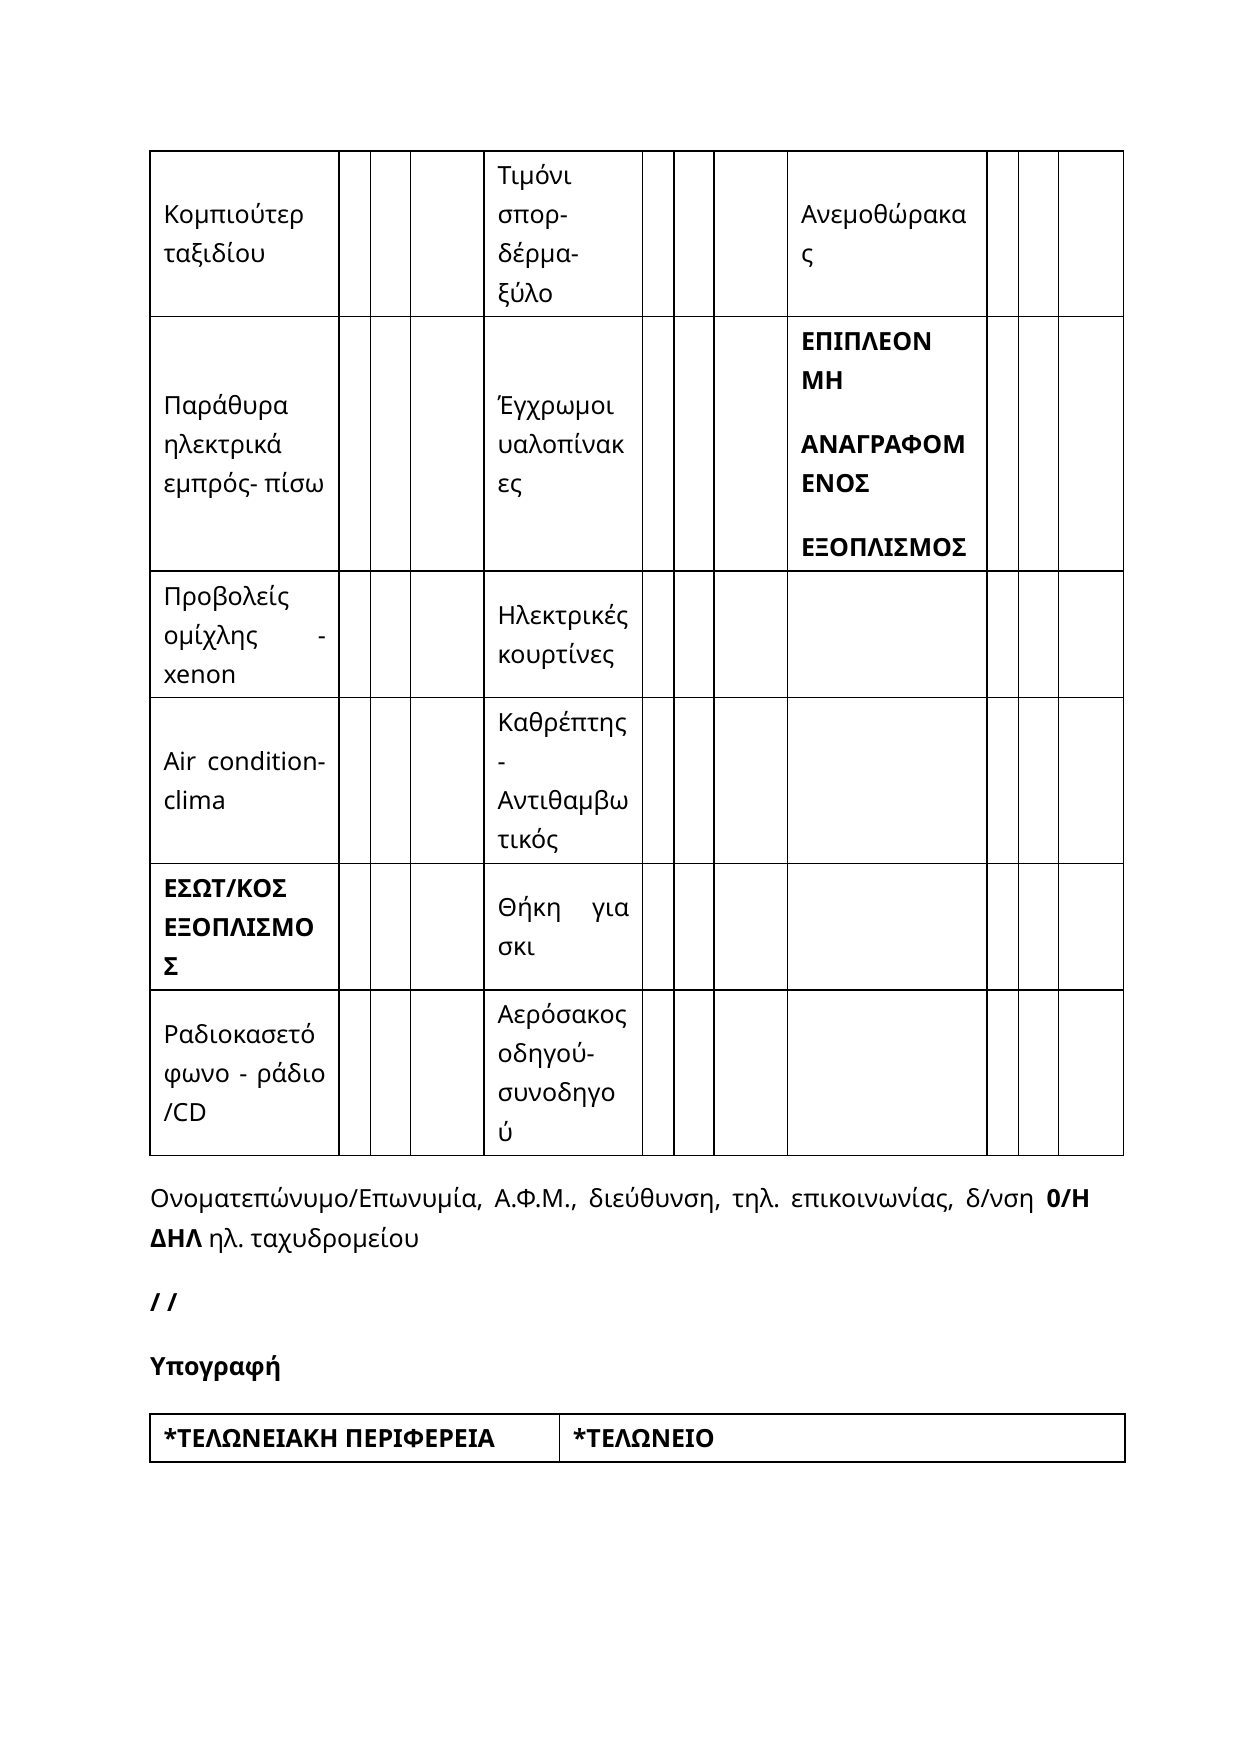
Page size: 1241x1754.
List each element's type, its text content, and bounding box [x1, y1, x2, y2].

table_cell [1059, 317, 1123, 570]
table_cell [371, 152, 410, 316]
text Ονοματεπώνυμο/Επωνυμία, Α.Φ.Μ., διεύθυνση, τηλ. επικοινωνίας, δ/νση 0/Η ΔΗΛ ηλ. ταχυδρομείου [150, 1181, 1090, 1254]
table_cell ΕΣΩΤ/ΚΟΣ ΕΞΟΠΛΙΣΜΟΣ [151, 864, 338, 989]
table_cell [715, 572, 787, 697]
table_cell [1019, 317, 1058, 570]
table_cell [788, 572, 986, 697]
table_header *ΤΕΛΩΝΕΙΟ [560, 1415, 1124, 1461]
table_cell [675, 991, 713, 1154]
table_cell ΕΠΙΠΛΕΟΝ ΜΗ ΑΝΑΓΡΑΦΟΜΕΝΟΣ ΕΞΟΠΛΙΣΜΟΣ [788, 317, 986, 570]
table_cell [988, 152, 1018, 316]
table_cell [411, 864, 483, 989]
table_cell [788, 991, 986, 1154]
table_cell [371, 317, 410, 570]
table_cell [1019, 572, 1058, 697]
table_cell [340, 317, 370, 570]
table_cell [715, 317, 787, 570]
table_cell [1059, 698, 1123, 862]
table_cell [411, 152, 483, 316]
table_cell [340, 572, 370, 697]
table_cell [371, 991, 410, 1154]
table_cell Ανεμοθώρακας [788, 152, 986, 316]
table_cell [988, 864, 1018, 989]
table_cell [675, 317, 713, 570]
table_cell [715, 991, 787, 1154]
table_cell [411, 991, 483, 1154]
table_cell [643, 317, 673, 570]
table_cell [371, 698, 410, 862]
table_cell [1059, 864, 1123, 989]
table_cell [371, 864, 410, 989]
text Υπογραφή [150, 1349, 1090, 1383]
text / / [150, 1284, 1090, 1318]
table_cell [340, 991, 370, 1154]
table_cell [675, 698, 713, 862]
table_cell [788, 698, 986, 862]
table_cell [411, 572, 483, 697]
table_cell [675, 152, 713, 316]
table_cell [1059, 572, 1123, 697]
table_cell [988, 317, 1018, 570]
table_cell Προβολείς ομίχλης -xenon [151, 572, 338, 697]
table_cell Ηλεκτρικές κουρτίνες [485, 572, 642, 697]
table_cell Αερόσακος οδηγού-συνοδηγού [485, 991, 642, 1154]
table_cell [643, 152, 673, 316]
table_cell [675, 864, 713, 989]
table_cell [788, 864, 986, 989]
table_cell [988, 991, 1018, 1154]
table_cell [643, 698, 673, 862]
table_cell Κομπιούτερ ταξιδίου [151, 152, 338, 316]
table_cell [715, 698, 787, 862]
table_cell [988, 572, 1018, 697]
table_cell [1019, 152, 1058, 316]
table_cell Air condition- clima [151, 698, 338, 862]
table_cell Καθρέπτης-Αντιθαμβωτικός [485, 698, 642, 862]
table_cell [340, 698, 370, 862]
table_cell [715, 864, 787, 989]
table_cell [340, 152, 370, 316]
table_cell [1019, 864, 1058, 989]
table_cell Τιμόνι σπορ-δέρμα-ξύλο [485, 152, 642, 316]
table_cell [643, 572, 673, 697]
table_cell Έγχρωμοι υαλοπίνακες [485, 317, 642, 570]
table_cell [1059, 152, 1123, 316]
table_cell [411, 698, 483, 862]
table_cell Θήκη για σκι [485, 864, 642, 989]
table_cell [371, 572, 410, 697]
table_cell [643, 991, 673, 1154]
table_cell [988, 698, 1018, 862]
table_cell Ραδιοκασετόφωνο - ράδιο /CD [151, 991, 338, 1154]
table_cell [715, 152, 787, 316]
table_cell [1019, 698, 1058, 862]
table_cell [340, 864, 370, 989]
table_cell [411, 317, 483, 570]
table_cell [1019, 991, 1058, 1154]
table_header *ΤΕΛΩΝΕΙΑΚΗ ΠΕΡΙΦΕΡΕΙΑ [151, 1415, 559, 1461]
table_cell [675, 572, 713, 697]
table_cell Παράθυρα ηλεκτρικά εμπρός- πίσω [151, 317, 338, 570]
table_cell [1059, 991, 1123, 1154]
table_cell [643, 864, 673, 989]
